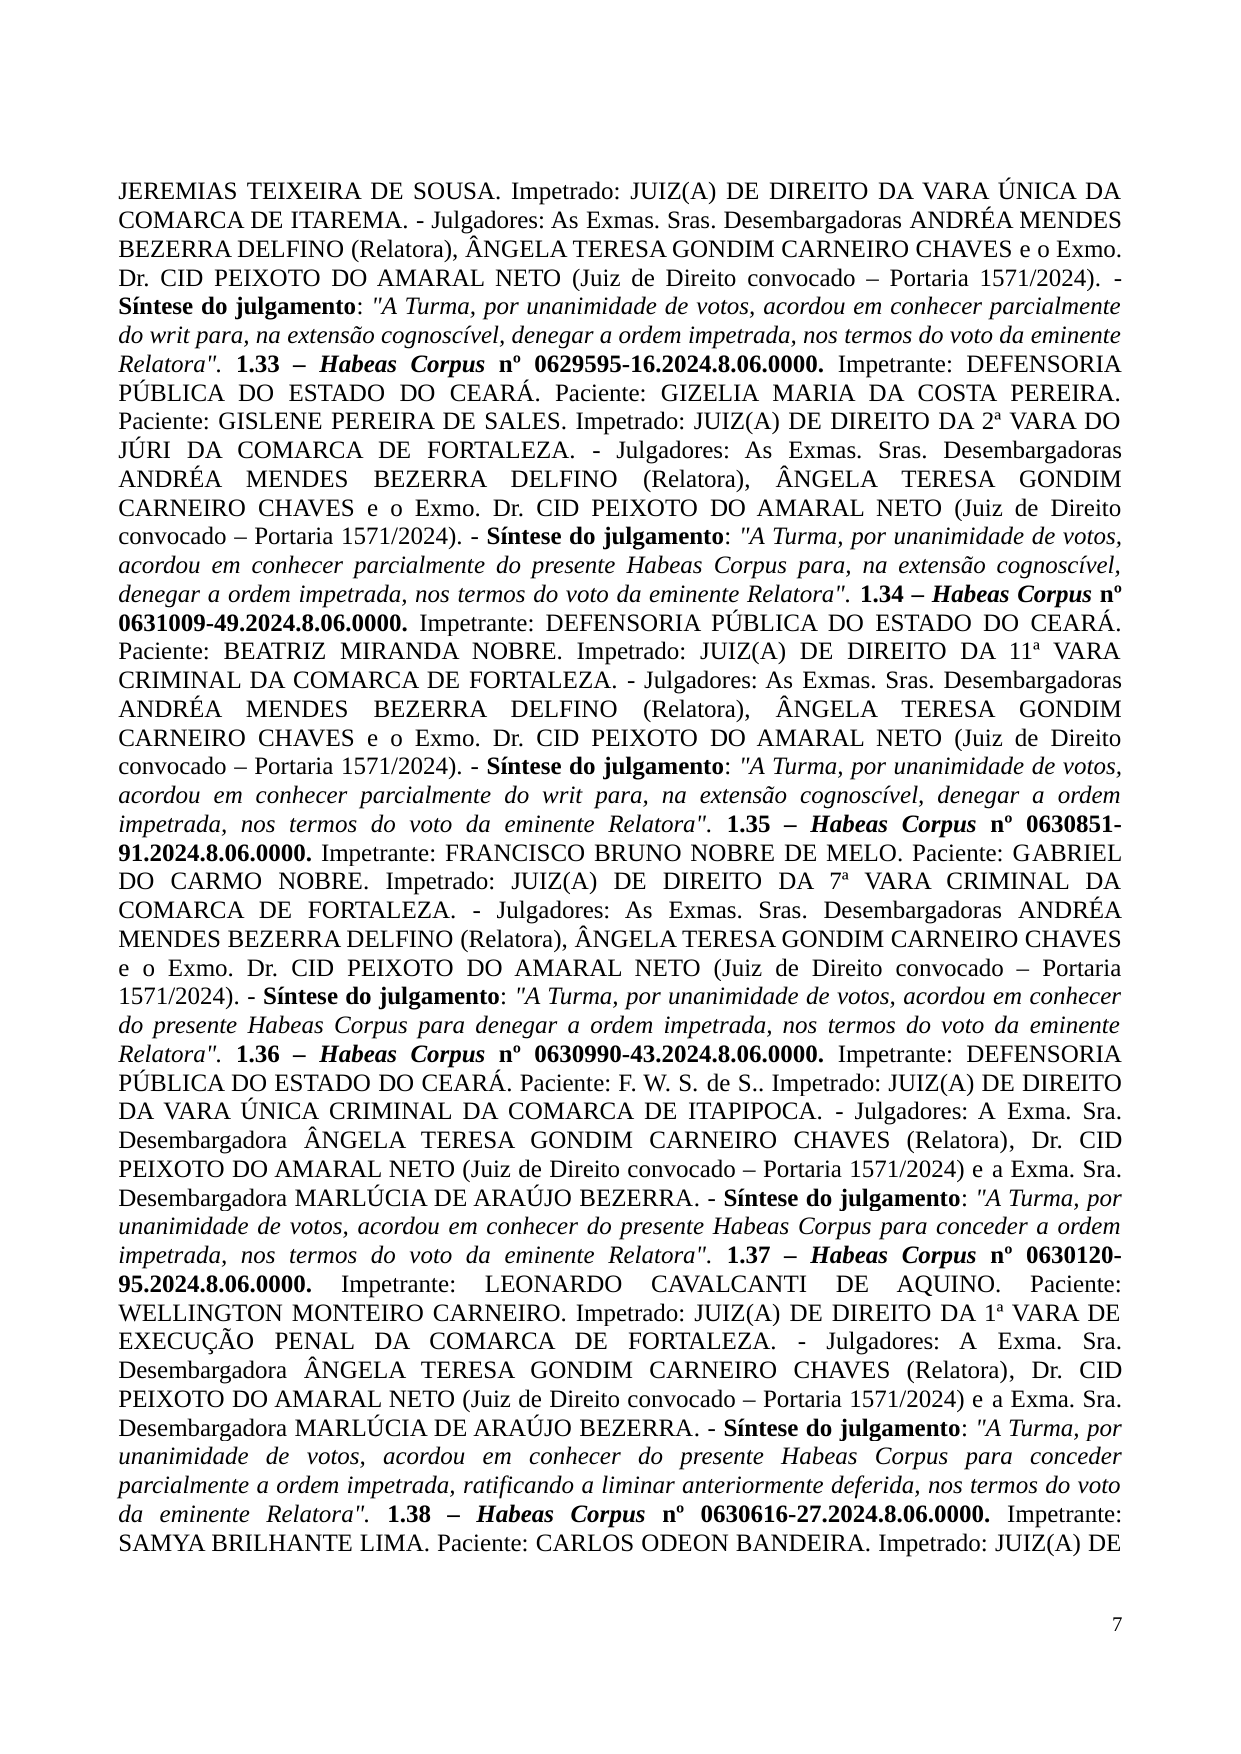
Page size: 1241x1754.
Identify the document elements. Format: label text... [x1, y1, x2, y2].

text JEREMIAS TEIXEIRA DE SOUSA. Impetrado: JUIZ(A) DE DIREITO DA VARA ÚNICA DA COMARCA DE ITAREMA. - Julgadores: As Exmas. Sras. Desembargadoras ANDRÉA MENDES BEZERRA DELFINO (Relatora), ÂNGELA TERESA GONDIM CARNEIRO CHAVES e o Exmo. Dr. CID PEIXOTO DO AMARAL NETO (Juiz de Direito convocado – Portaria 1571/2024). - Síntese do julgamento: "A Turma, por unanimidade de votos, acordou em conhecer parcialmente do writ para, na extensão cognoscível, denegar a ordem impetrada, nos termos do voto da eminente Relatora". 1.33 – Habeas Corpus nº 0629595-16.2024.8.06.0000. Impetrante: DEFENSORIA PÚBLICA DO ESTADO DO CEARÁ. Paciente: GIZELIA MARIA DA COSTA PEREIRA. Paciente: GISLENE PEREIRA DE SALES. Impetrado: JUIZ(A) DE DIREITO DA 2ª VARA DO JÚRI DA COMARCA DE FORTALEZA. - Julgadores: As Exmas. Sras. Desembargadoras ANDRÉA MENDES BEZERRA DELFINO (Relatora), ÂNGELA TERESA GONDIM CARNEIRO CHAVES e o Exmo. Dr. CID PEIXOTO DO AMARAL NETO (Juiz de Direito convocado – Portaria 1571/2024). - Síntese do julgamento: "A Turma, por unanimidade de votos, acordou em conhecer parcialmente do presente Habeas Corpus para, na extensão cognoscível, denegar a ordem impetrada, nos termos do voto da eminente Relatora". 1.34 – Habeas Corpus nº 0631009-49.2024.8.06.0000. Impetrante: DEFENSORIA PÚBLICA DO ESTADO DO CEARÁ. Paciente: BEATRIZ MIRANDA NOBRE. Impetrado: JUIZ(A) DE DIREITO DA 11ª VARA CRIMINAL DA COMARCA DE FORTALEZA. - Julgadores: As Exmas. Sras. Desembargadoras ANDRÉA MENDES BEZERRA DELFINO (Relatora), ÂNGELA TERESA GONDIM CARNEIRO CHAVES e o Exmo. Dr. CID PEIXOTO DO AMARAL NETO (Juiz de Direito convocado – Portaria 1571/2024). - Síntese do julgamento: "A Turma, por unanimidade de votos, acordou em conhecer parcialmente do writ para, na extensão cognoscível, denegar a ordem impetrada, nos termos do voto da eminente Relatora". 1.35 – Habeas Corpus nº 0630851-91.2024.8.06.0000. Impetrante: FRANCISCO BRUNO NOBRE DE MELO. Paciente: GABRIEL DO CARMO NOBRE. Impetrado: JUIZ(A) DE DIREITO DA 7ª VARA CRIMINAL DA COMARCA DE FORTALEZA. - Julgadores: As Exmas. Sras. Desembargadoras ANDRÉA MENDES BEZERRA DELFINO (Relatora), ÂNGELA TERESA GONDIM CARNEIRO CHAVES e o Exmo. Dr. CID PEIXOTO DO AMARAL NETO (Juiz de Direito convocado – Portaria 1571/2024). - Síntese do julgamento: "A Turma, por unanimidade de votos, acordou em conhecer do presente Habeas Corpus para denegar a ordem impetrada, nos termos do voto da eminente Relatora". 1.36 – Habeas Corpus nº 0630990-43.2024.8.06.0000. Impetrante: DEFENSORIA PÚBLICA DO ESTADO DO CEARÁ. Paciente: F. W. S. de S.. Impetrado: JUIZ(A) DE DIREITO DA VARA ÚNICA CRIMINAL DA COMARCA DE ITAPIPOCA. - Julgadores: A Exma. Sra. Desembargadora ÂNGELA TERESA GONDIM CARNEIRO CHAVES (Relatora), Dr. CID PEIXOTO DO AMARAL NETO (Juiz de Direito convocado – Portaria 1571/2024) e a Exma. Sra. Desembargadora MARLÚCIA DE ARAÚJO BEZERRA. - Síntese do julgamento: "A Turma, por unanimidade de votos, acordou em conhecer do presente Habeas Corpus para conceder a ordem impetrada, nos termos do voto da eminente Relatora". 1.37 – Habeas Corpus nº 0630120-95.2024.8.06.0000. Impetrante: LEONARDO CAVALCANTI DE AQUINO. Paciente: WELLINGTON MONTEIRO CARNEIRO. Impetrado: JUIZ(A) DE DIREITO DA 1ª VARA DE EXECUÇÃO PENAL DA COMARCA DE FORTALEZA. - Julgadores: A Exma. Sra. Desembargadora ÂNGELA TERESA GONDIM CARNEIRO CHAVES (Relatora), Dr. CID PEIXOTO DO AMARAL NETO (Juiz de Direito convocado – Portaria 1571/2024) e a Exma. Sra. Desembargadora MARLÚCIA DE ARAÚJO BEZERRA. - Síntese do julgamento: "A Turma, por unanimidade de votos, acordou em conhecer do presente Habeas Corpus para conceder parcialmente a ordem impetrada, ratificando a liminar anteriormente deferida, nos termos do voto da eminente Relatora". 1.38 – Habeas Corpus nº 0630616-27.2024.8.06.0000. Impetrante: SAMYA BRILHANTE LIMA. Paciente: CARLOS ODEON BANDEIRA. Impetrado: JUIZ(A) DE [118, 176, 1122, 1556]
